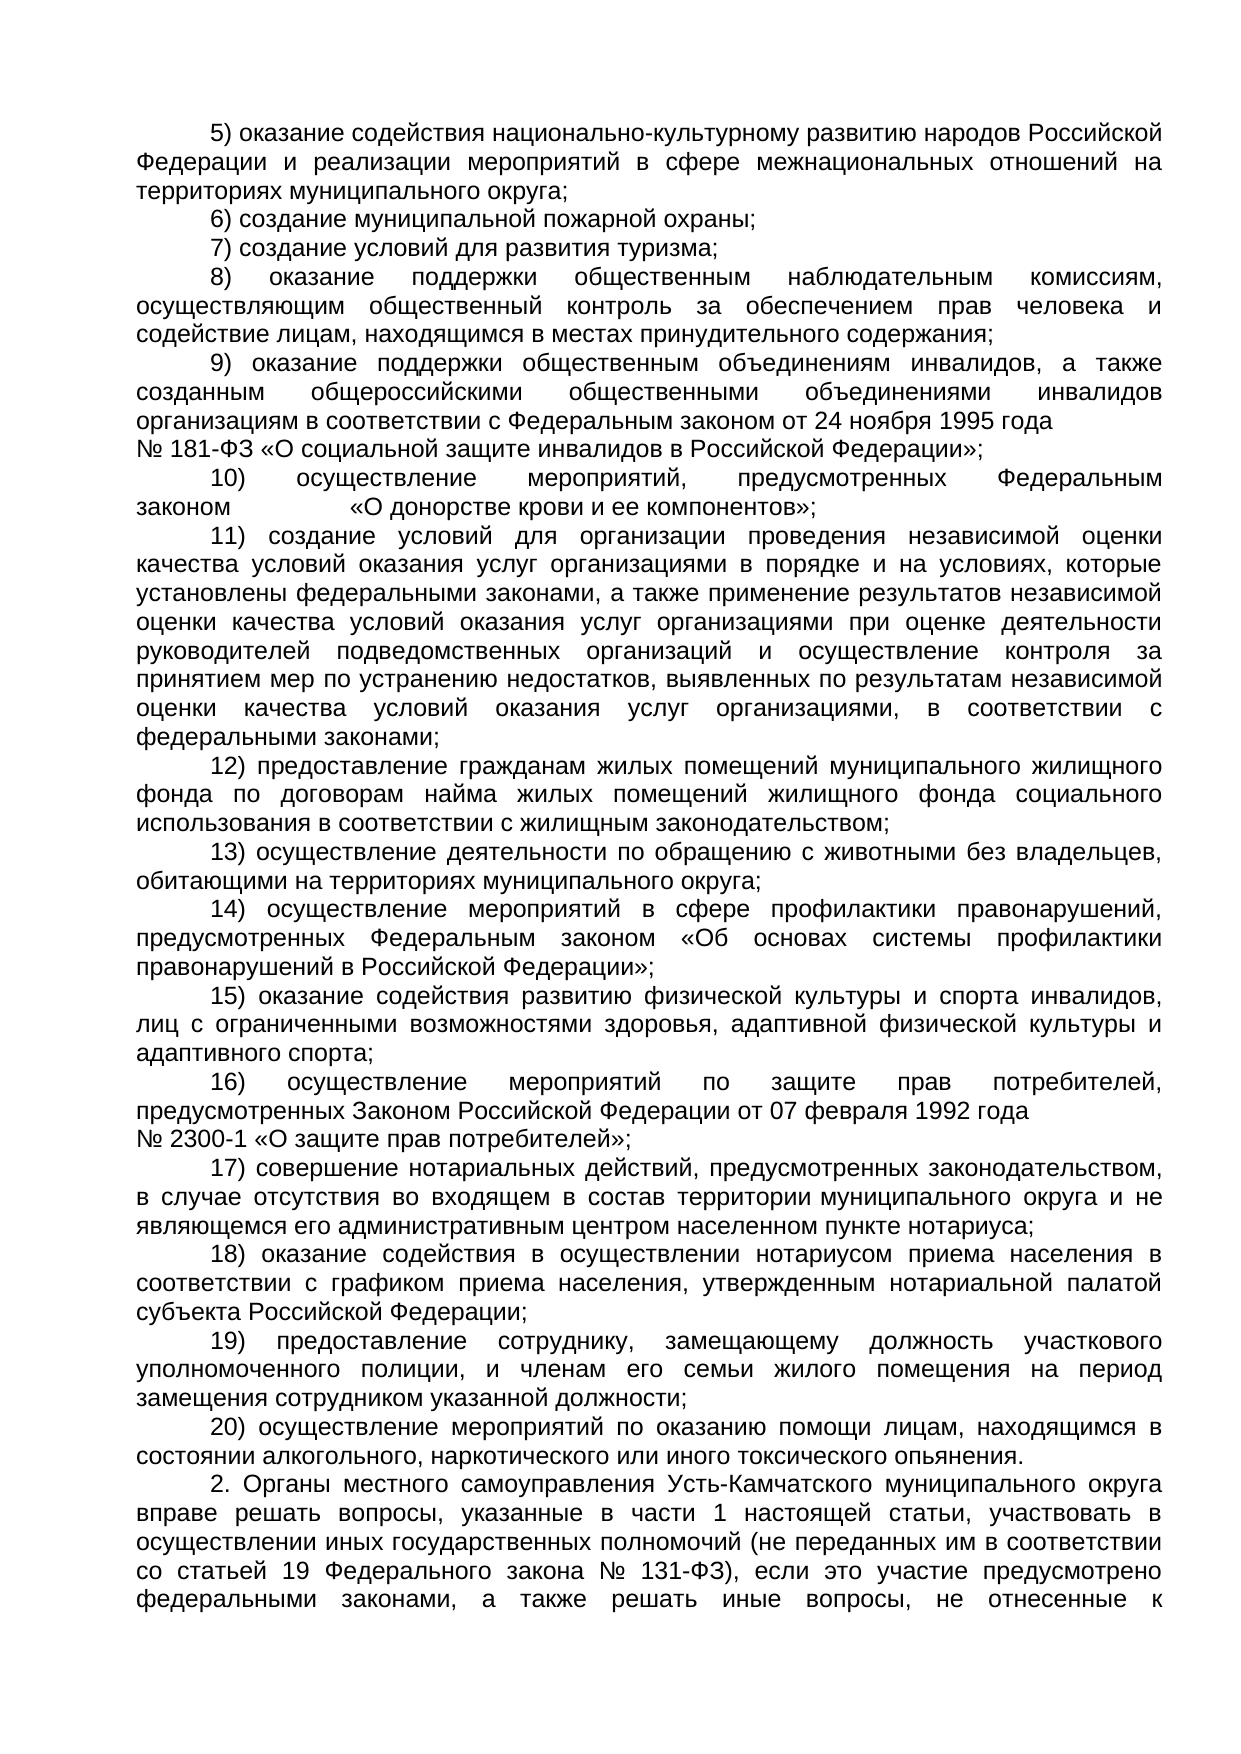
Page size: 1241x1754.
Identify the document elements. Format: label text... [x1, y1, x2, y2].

text 13) осуществление деятельности по обращению с животными без владельцев, обитающими на территориях муниципального округа; [136, 837, 1163, 894]
text 14) осуществление мероприятий в сфере профилактики правонарушений, предусмотренных Федеральным законом «Об основах системы профилактики правонарушений в Российской Федерации»; [136, 894, 1163, 981]
text 17) совершение нотариальных действий, предусмотренных законодательством, в случае отсутствия во входящем в состав территории муниципального округа и не являющемся его административным центром населенном пункте нотариуса; [136, 1153, 1163, 1239]
text 8) оказание поддержки общественным наблюдательным комиссиям, осуществляющим общественный контроль за обеспечением прав человека и содействие лицам, находящимся в местах принудительного содержания; [136, 262, 1163, 348]
text 16) осуществление мероприятий по защите прав потребителей, предусмотренных Законом Российской Федерации от 07 февраля 1992 года № 2300-1 «О защите прав потребителей»; [136, 1067, 1163, 1153]
text 7) создание условий для развития туризма; [136, 233, 1163, 262]
text 2. Органы местного самоуправления Усть-Камчатского муниципального округа вправе решать вопросы, указанные в части 1 настоящей статьи, участвовать в осуществлении иных государственных полномочий (не переданных им в соответствии со статьей 19 Федерального закона № 131-ФЗ), если это участие предусмотрено федеральными законами, а также решать иные вопросы, не отнесенные к [136, 1469, 1163, 1613]
text 18) оказание содействия в осуществлении нотариусом приема населения в соответствии с графиком приема населения, утвержденным нотариальной палатой субъекта Российской Федерации; [136, 1239, 1163, 1326]
text 5) оказание содействия национально-культурному развитию народов Российской Федерации и реализации мероприятий в сфере межнациональных отношений на территориях муниципального округа; [136, 118, 1163, 204]
text 19) предоставление сотруднику, замещающему должность участкового уполномоченного полиции, и членам его семьи жилого помещения на период замещения сотрудником указанной должности; [136, 1326, 1163, 1412]
text 12) предоставление гражданам жилых помещений муниципального жилищного фонда по договорам найма жилых помещений жилищного фонда социального использования в соответствии с жилищным законодательством; [136, 751, 1163, 837]
text 10) осуществление мероприятий, предусмотренных Федеральным законом «О донорстве крови и ее компонентов»; [136, 463, 1163, 521]
text 11) создание условий для организации проведения независимой оценки качества условий оказания услуг организациями в порядке и на условиях, которые установлены федеральными законами, а также применение результатов независимой оценки качества условий оказания услуг организациями при оценке деятельности руководителей подведомственных организаций и осуществление контроля за принятием мер по устранению недостатков, выявленных по результатам независимой оценки качества условий оказания услуг организациями, в соответствии с федеральными законами; [136, 521, 1163, 751]
text 6) создание муниципальной пожарной охраны; [136, 204, 1163, 233]
text 20) осуществление мероприятий по оказанию помощи лицам, находящимся в состоянии алкогольного, наркотического или иного токсического опьянения. [136, 1412, 1163, 1469]
text 9) оказание поддержки общественным объединениям инвалидов, а также созданным общероссийскими общественными объединениями инвалидов организациям в соответствии с Федеральным законом от 24 ноября 1995 года № 181-ФЗ «О социальной защите инвалидов в Российской Федерации»; [136, 348, 1163, 463]
text 15) оказание содействия развитию физической культуры и спорта инвалидов, лиц с ограниченными возможностями здоровья, адаптивной физической культуры и адаптивного спорта; [136, 981, 1163, 1067]
